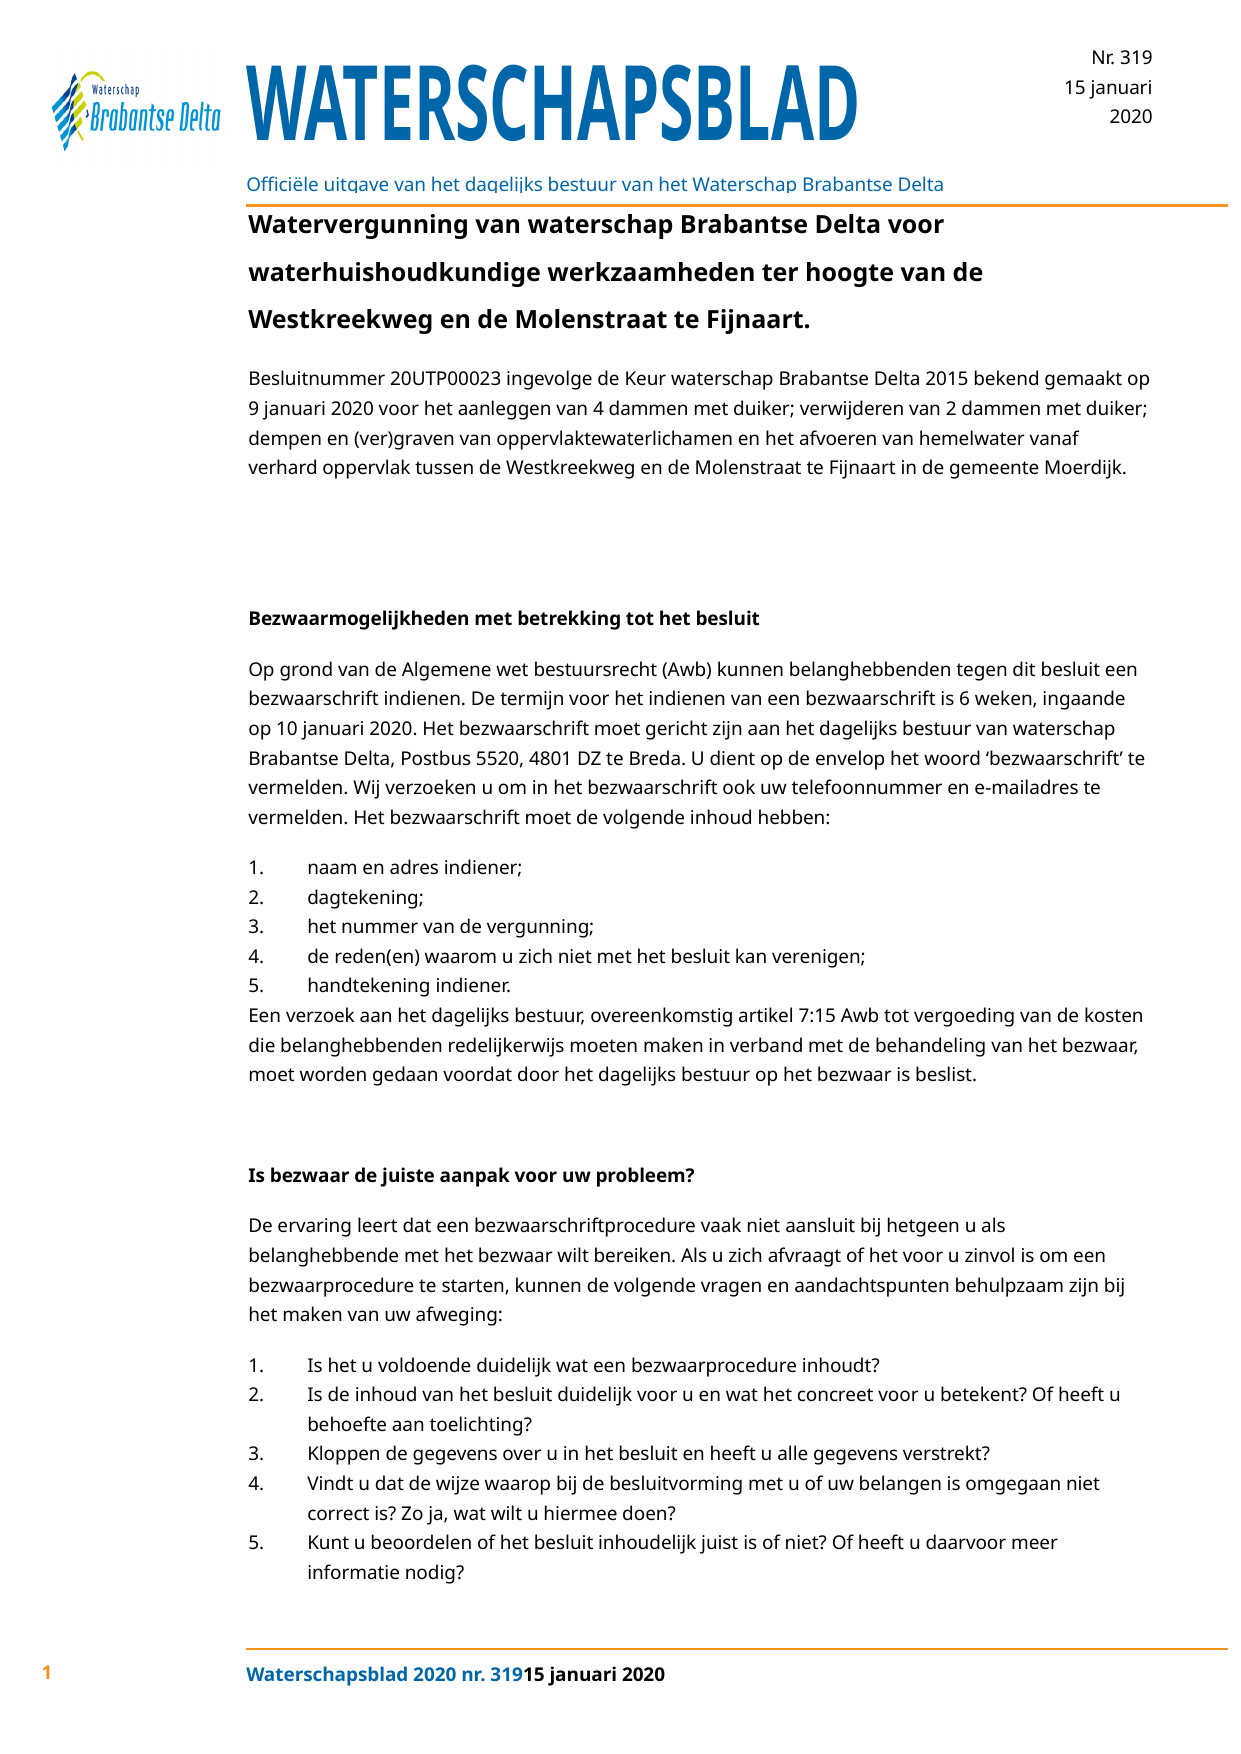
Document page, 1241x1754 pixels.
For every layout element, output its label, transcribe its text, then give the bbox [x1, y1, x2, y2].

list handtekening indiener. [248, 973, 1152, 998]
text Is bezwaar de juiste aanpak voor uw probleem? [248, 1162, 1152, 1188]
list Vindt u dat de wijze waarop bij de besluitvorming met u of uw belangen is omgegaan niet correct is? Zo ja, wat wilt u hiermee doen? [248, 1470, 1152, 1525]
text De ervaring leert dat een bezwaarschriftprocedure vaak niet aansluit bij hetgeen u als belanghebbende met het bezwaar wilt bereiken. Als u zich afvraagt of het voor u zinvol is om een bezwaarprocedure te starten, kunnen de volgende vragen en aandachtspunten behulpzaam zijn bij het maken van uw afweging: [248, 1213, 1152, 1327]
text Op grond van de Algemene wet bestuursrecht (Awb) kunnen belanghebbenden tegen dit besluit een bezwaarschrift indienen. De termijn voor het indienen van een bezwaarschrift is 6 weken, ingaande op 10 januari 2020. Het bezwaarschrift moet gericht zijn aan het dagelijks bestuur van waterschap Brabantse Delta, Postbus 5520, 4801 DZ te Breda. U dient op de envelop het woord ‘bezwaarschrift’ te vermelden. Wij verzoeken u om in het bezwaarschrift ook uw telefoonnummer en e‑mailadres te vermelden. Het bezwaarschrift moet de volgende inhoud hebben: [248, 656, 1152, 829]
list naam en adres indiener; [248, 854, 1152, 880]
text Een verzoek aan het dagelijks bestuur, overeenkomstig artikel 7:15 Awb tot vergoeding van de kosten die belanghebbenden redelijkerwijs moeten maken in verband met de behandeling van het bezwaar, moet worden gedaan voordat door het dagelijks bestuur op het bezwaar is beslist. [248, 1002, 1152, 1087]
list het nummer van de vergunning; [248, 913, 1152, 939]
list de reden(en) waarom u zich niet met het besluit kan verenigen; [248, 943, 1152, 969]
list Is de inhoud van het besluit duidelijk voor u en wat het concreet voor u betekent? Of heeft u behoefte aan toelichting? [248, 1381, 1152, 1437]
list dagtekening; [248, 884, 1152, 909]
text Besluitnummer 20UTP00023 ingevolge de Keur waterschap Brabantse Delta 2015 bekend gemaakt op 9 januari 2020 voor het aanleggen van 4 dammen met duiker; verwijderen van 2 dammen met duiker; dempen en (ver)graven van oppervlaktewaterlichamen en het afvoeren van hemelwater vanaf verhard oppervlak tussen de Westkreekweg en de Molenstraat te Fijnaart in de gemeente Moerdijk. [248, 366, 1152, 480]
list Kunt u beoordelen of het besluit inhoudelijk juist is of niet? Of heeft u daarvoor meer informatie nodig? [248, 1529, 1152, 1584]
list Kloppen de gegevens over u in het besluit en heeft u alle gegevens verstrekt? [248, 1441, 1152, 1466]
list Is het u voldoende duidelijk wat een bezwaarprocedure inhoudt? [248, 1352, 1152, 1377]
text Watervergunning van waterschap Brabantse Delta voor waterhuishoudkundige werkzaamheden ter hoogte van de Westkreekweg en de Molenstraat te Fijnaart. [248, 207, 1152, 336]
picture [41, 47, 231, 172]
text Bezwaarmogelijkheden met betrekking tot het besluit [248, 606, 1152, 631]
